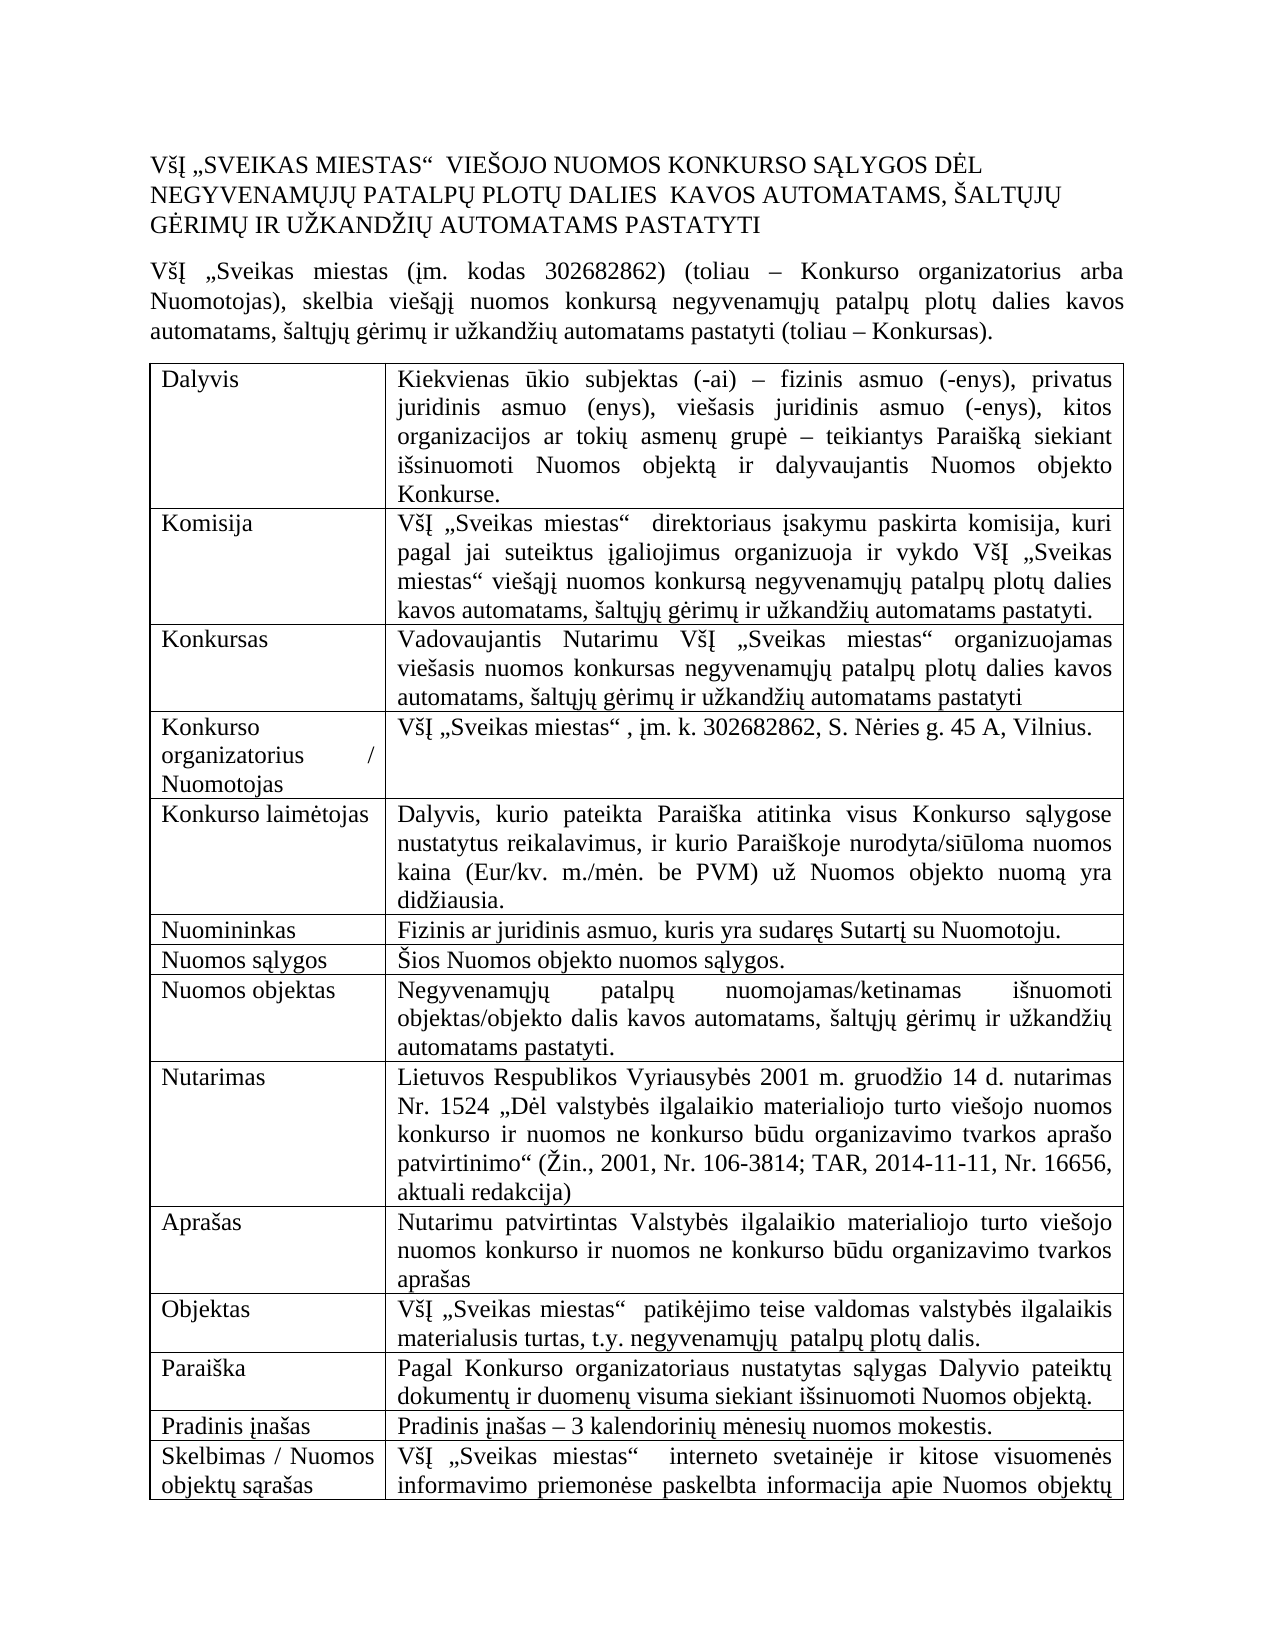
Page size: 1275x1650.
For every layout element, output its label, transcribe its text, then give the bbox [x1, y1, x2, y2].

table_cell VšĮ „Sveikas miestas“ patikėjimo teise valdomas valstybės ilgalaikis materialusis turtas, t.y. negyvenamųjų patalpų plotų dalis. [386, 1294, 1123, 1352]
table_cell Pagal Konkurso organizatoriaus nustatytas sąlygas Dalyvio pateiktų dokumentų ir duomenų visuma siekiant išsinuomoti Nuomos objektą. [386, 1353, 1123, 1410]
text VšĮ „Sveikas miestas (įm. kodas 302682862) (toliau – Konkurso organizatorius arba Nuomotojas), skelbia viešąjį nuomos konkursą negyvenamųjų patalpų plotų dalies kavos automatams, šaltųjų gėrimų ir užkandžių automatams pastatyti (toliau – Konkursas). [150, 256, 1125, 345]
table_cell VšĮ „Sveikas miestas“ , įm. k. 302682862, S. Nėries g. 45 A, Vilnius. [386, 712, 1123, 798]
table_cell Nuomininkas [151, 915, 385, 944]
table_cell Nutarimu patvirtintas Valstybės ilgalaikio materialiojo turto viešojo nuomos konkurso ir nuomos ne konkurso būdu organizavimo tvarkos aprašas [386, 1207, 1123, 1293]
table_cell Konkurso organizatorius / Nuomotojas [151, 712, 385, 798]
table_cell VšĮ „Sveikas miestas“ interneto svetainėje ir kitose visuomenės informavimo priemonėse paskelbta informacija apie Nuomos objektų [386, 1441, 1123, 1498]
table_cell Konkursas [151, 625, 385, 711]
table_cell Skelbimas / Nuomos objektų sąrašas [151, 1441, 385, 1498]
table_cell Fizinis ar juridinis asmuo, kuris yra sudaręs Sutartį su Nuomotoju. [386, 915, 1123, 944]
table_cell Komisija [151, 509, 385, 623]
table_cell Nuomos sąlygos [151, 945, 385, 974]
table_cell Negyvenamųjų patalpų nuomojamas/ketinamas išnuomoti objektas/objekto dalis kavos automatams, šaltųjų gėrimų ir užkandžių automatams pastatyti. [386, 975, 1123, 1061]
table_cell Pradinis įnašas [151, 1411, 385, 1440]
table_cell VšĮ „Sveikas miestas“ direktoriaus įsakymu paskirta komisija, kuri pagal jai suteiktus įgaliojimus organizuoja ir vykdo VšĮ „Sveikas miestas“ viešąjį nuomos konkursą negyvenamųjų patalpų plotų dalies kavos automatams, šaltųjų gėrimų ir užkandžių automatams pastatyti. [386, 509, 1123, 623]
table_cell Šios Nuomos objekto nuomos sąlygos. [386, 945, 1123, 974]
table_cell Konkurso laimėtojas [151, 799, 385, 914]
table_cell Nuomos objektas [151, 975, 385, 1061]
text VšĮ „SVEIKAS MIESTAS“ VIEŠOJO NUOMOS KONKURSO SĄLYGOS DĖL NEGYVENAMŲJŲ PATALPŲ PLOTŲ DALIES KAVOS AUTOMATAMS, ŠALTŲJŲ GĖRIMŲ IR UŽKANDŽIŲ AUTOMATAMS PASTATYTI [150, 150, 1125, 238]
table_cell Paraiška [151, 1353, 385, 1410]
table_cell Dalyvis, kurio pateikta Paraiška atitinka visus Konkurso sąlygose nustatytus reikalavimus, ir kurio Paraiškoje nurodyta/siūloma nuomos kaina (Eur/kv. m./mėn. be PVM) už Nuomos objekto nuomą yra didžiausia. [386, 799, 1123, 914]
table_header Dalyvis [151, 364, 385, 507]
table_cell Lietuvos Respublikos Vyriausybės 2001 m. gruodžio 14 d. nutarimas Nr. 1524 „Dėl valstybės ilgalaikio materialiojo turto viešojo nuomos konkurso ir nuomos ne konkurso būdu organizavimo tvarkos aprašo patvirtinimo“ (Žin., 2001, Nr. 106-3814; TAR, 2014-11-11, Nr. 16656, aktuali redakcija) [386, 1062, 1123, 1206]
table_cell Objektas [151, 1294, 385, 1352]
table_cell Nutarimas [151, 1062, 385, 1206]
table_header Kiekvienas ūkio subjektas (-ai) – fizinis asmuo (-enys), privatus juridinis asmuo (enys), viešasis juridinis asmuo (-enys), kitos organizacijos ar tokių asmenų grupė – teikiantys Paraišką siekiant išsinuomoti Nuomos objektą ir dalyvaujantis Nuomos objekto Konkurse. [386, 364, 1123, 507]
table_cell Pradinis įnašas – 3 kalendorinių mėnesių nuomos mokestis. [386, 1411, 1123, 1440]
table_cell Vadovaujantis Nutarimu VšĮ „Sveikas miestas“ organizuojamas viešasis nuomos konkursas negyvenamųjų patalpų plotų dalies kavos automatams, šaltųjų gėrimų ir užkandžių automatams pastatyti [386, 625, 1123, 711]
table_cell Aprašas [151, 1207, 385, 1293]
